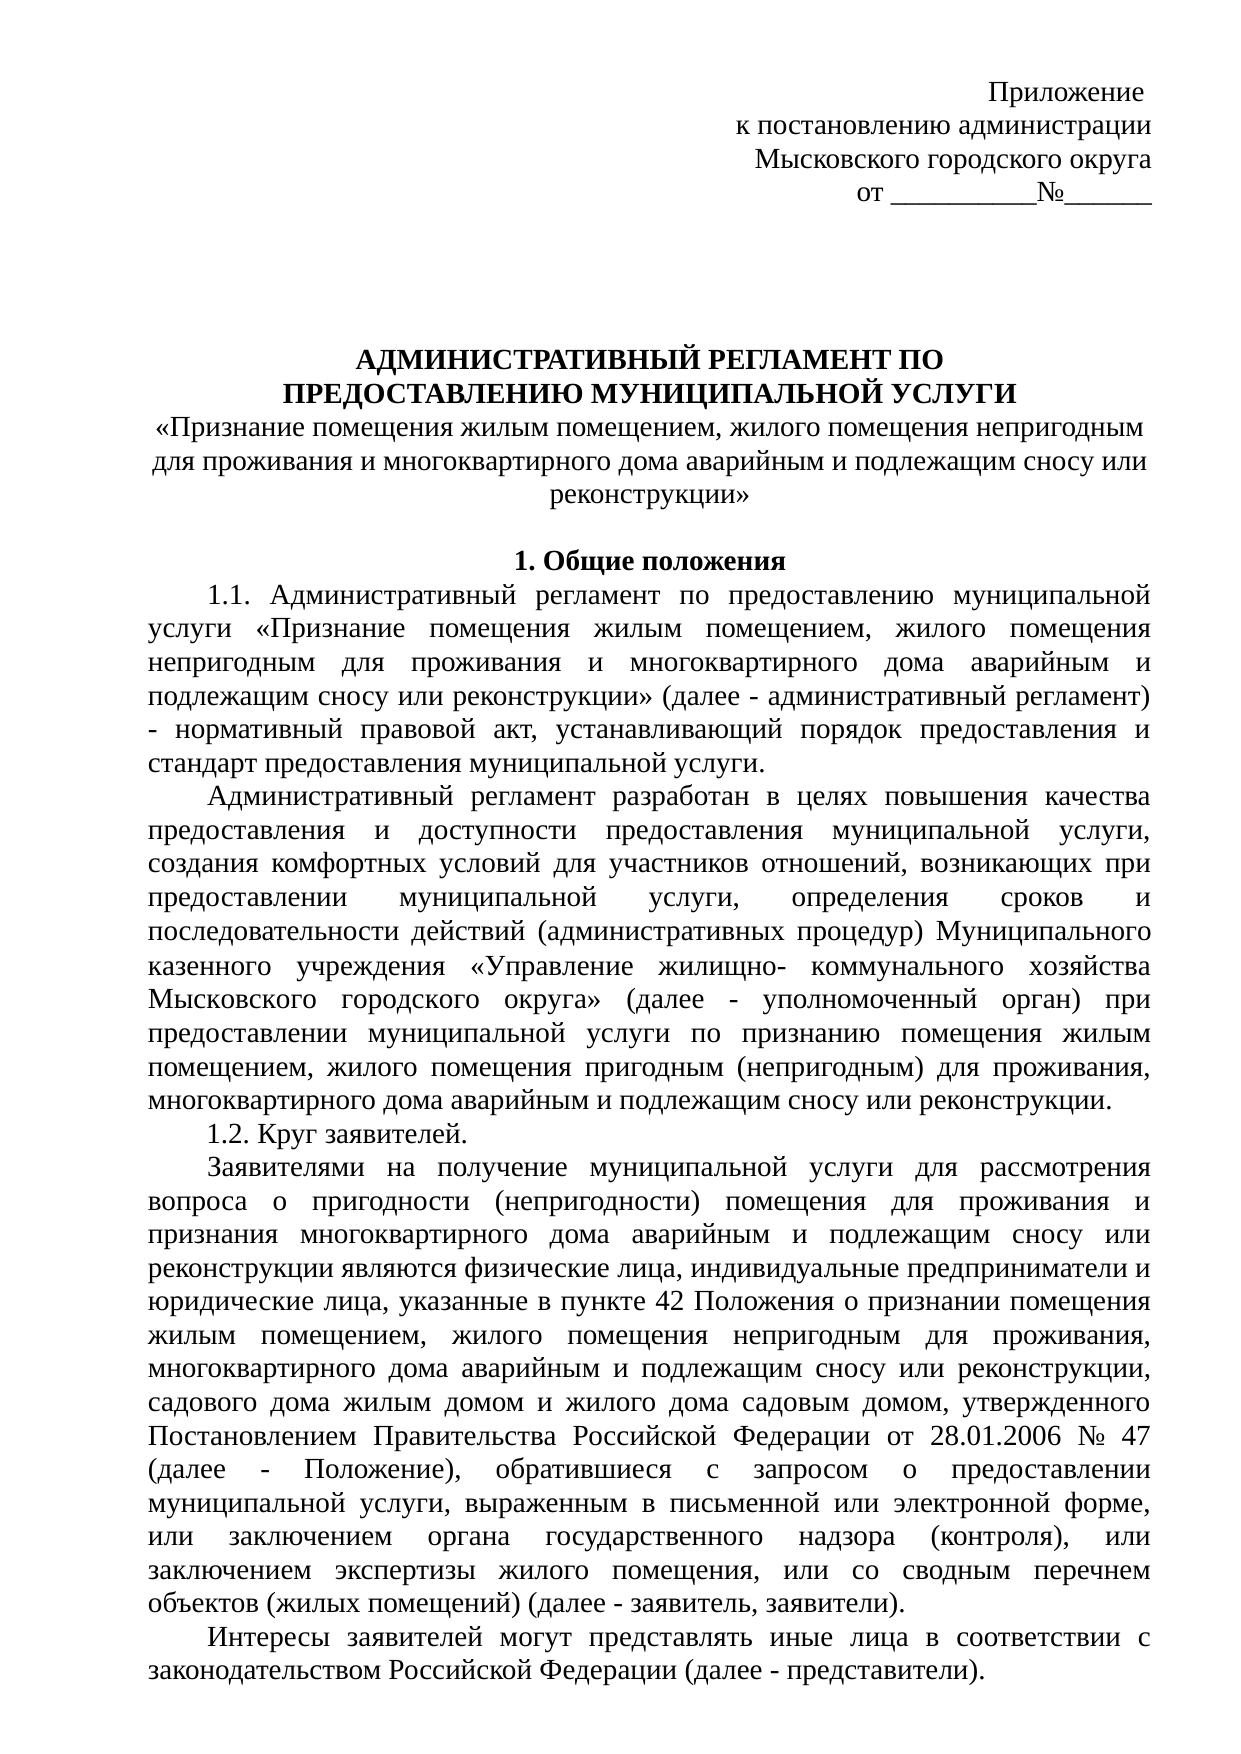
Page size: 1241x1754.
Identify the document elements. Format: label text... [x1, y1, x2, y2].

text Приложение [148, 74, 1152, 107]
text Административный регламент разработан в целях повышения качества предоставления и доступности предоставления муниципальной услуги, создания комфортных условий для участников отношений, возникающих при предоставлении муниципальной услуги, определения сроков и последовательности действий (административных процедур) Муниципального казенного учреждения «Управление жилищно- коммунального хозяйства Мысковского городского округа» (далее - уполномоченный орган) при предоставлении муниципальной услуги по признанию помещения жилым помещением, жилого помещения пригодным (непригодным) для проживания, многоквартирного дома аварийным и подлежащим сносу или реконструкции. [148, 778, 1152, 1116]
text 1.1. Административный регламент по предоставлению муниципальной услуги «Признание помещения жилым помещением, жилого помещения непригодным для проживания и многоквартирного дома аварийным и подлежащим сносу или реконструкции» (далее - административный регламент) - нормативный правовой акт, устанавливающий порядок предоставления и стандарт предоставления муниципальной услуги. [148, 577, 1152, 778]
text Интересы заявителей могут представлять иные лица в соответствии с законодательством Российской Федерации (далее - представители). [148, 1619, 1152, 1686]
text «Признание помещения жилым помещением, жилого помещения непригодным для проживания и многоквартирного дома аварийным и подлежащим сносу или реконструкции» [148, 409, 1152, 510]
text 1.2. Круг заявителей. [148, 1116, 1152, 1149]
text к постановлению администрации [148, 107, 1152, 141]
text 1. Общие положения [148, 543, 1152, 577]
subtitle АДМИНИСТРАТИВНЫЙ РЕГЛАМЕНТ ПО предоставлениЮ муниципальной услуги [148, 342, 1152, 409]
text Мысковского городского округа [148, 141, 1152, 174]
text от __________№______ [148, 174, 1152, 208]
text Заявителями на получение муниципальной услуги для рассмотрения вопроса о пригодности (непригодности) помещения для проживания и признания многоквартирного дома аварийным и подлежащим сносу или реконструкции являются физические лица, индивидуальные предприниматели и юридические лица, указанные в пункте 42 Положения о признании помещения жилым помещением, жилого помещения непригодным для проживания, многоквартирного дома аварийным и подлежащим сносу или реконструкции, садового дома жилым домом и жилого дома садовым домом, утвержденного Постановлением Правительства Российской Федерации от 28.01.2006 № 47 (далее - Положение), обратившиеся с запросом о предоставлении муниципальной услуги, выраженным в письменной или электронной форме, или заключением органа государственного надзора (контроля), или заключением экспертизы жилого помещения, или со сводным перечнем объектов (жилых помещений) (далее - заявитель, заявители). [148, 1149, 1152, 1619]
